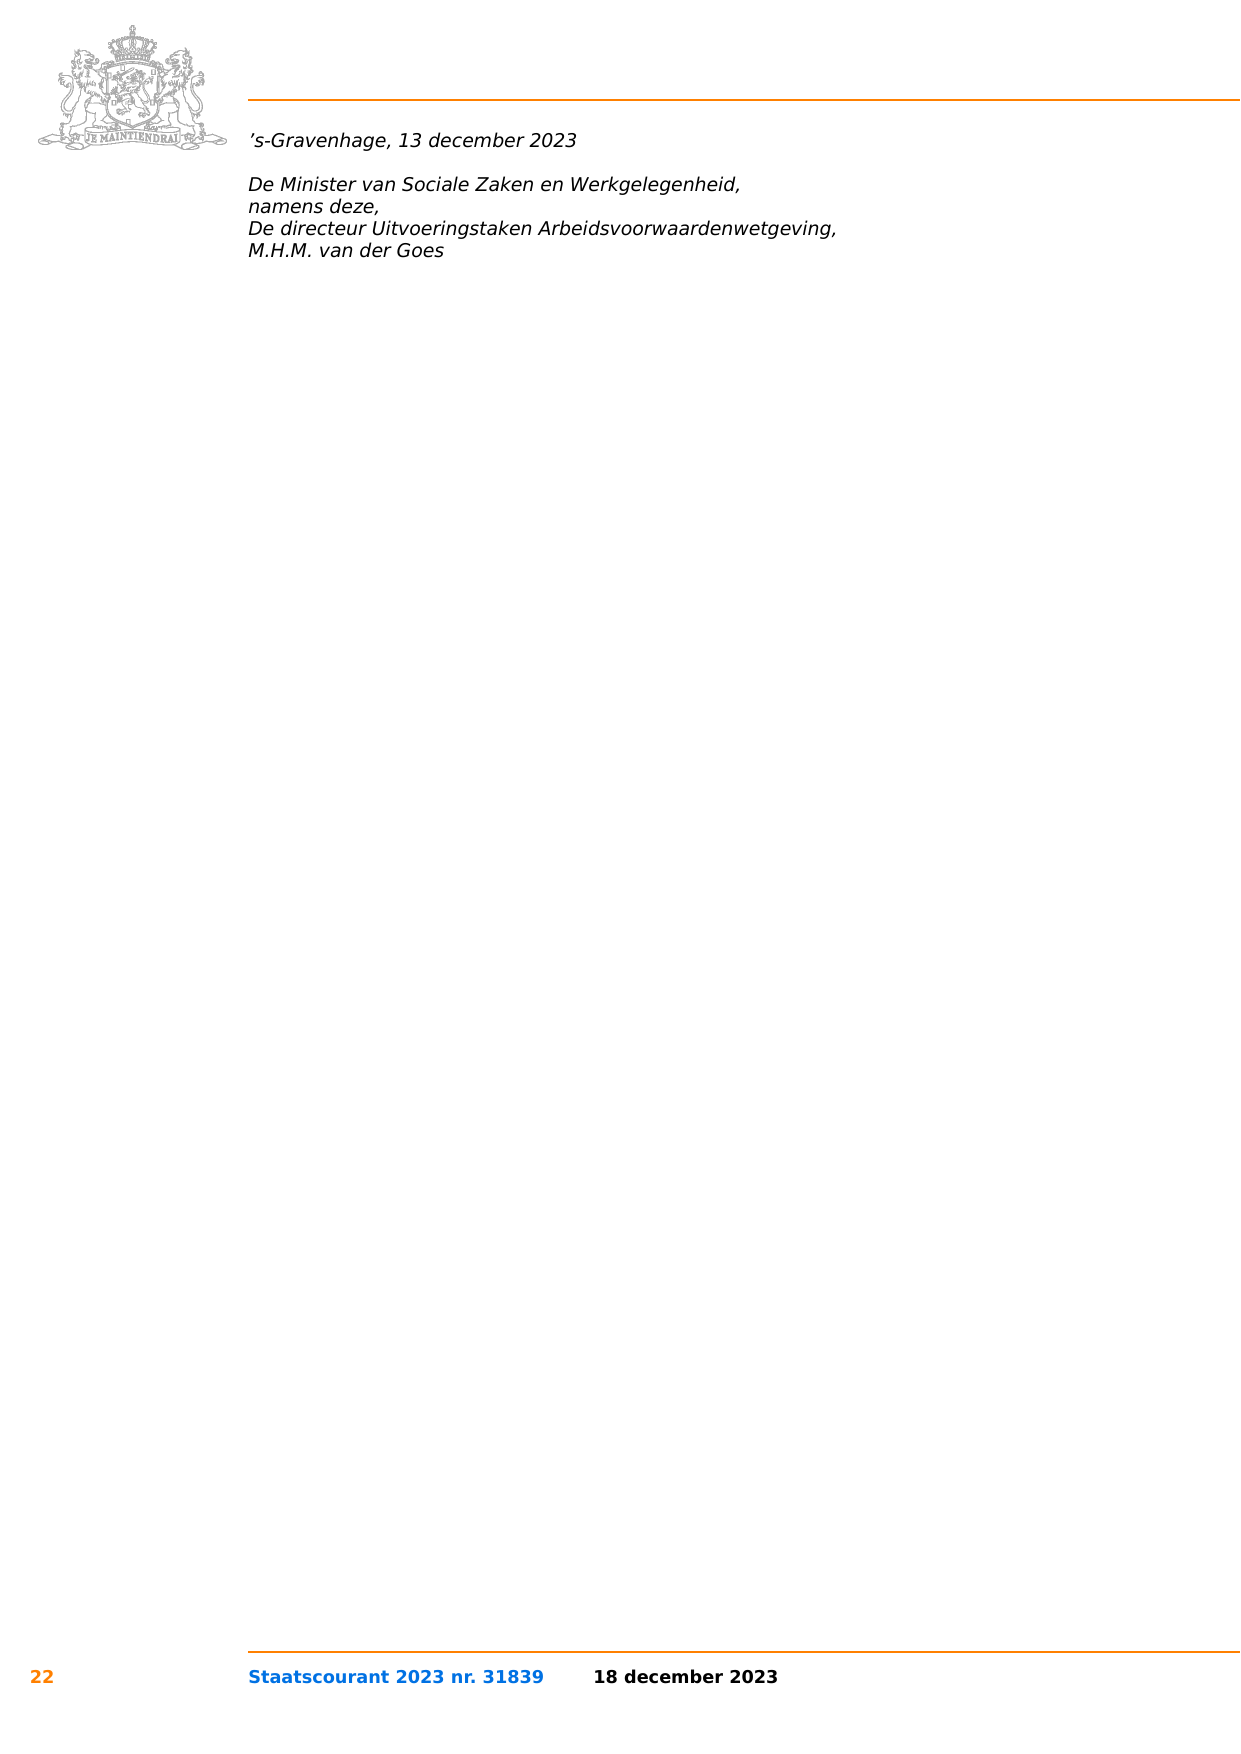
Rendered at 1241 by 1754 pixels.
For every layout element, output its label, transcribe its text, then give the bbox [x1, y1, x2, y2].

picture [38, 25, 227, 150]
text ’s-Gravenhage, 13 december 2023 [248, 130, 1163, 152]
text De Minister van Sociale Zaken en Werkgelegenheid, namens deze, De directeur Uitvoeringstaken Arbeidsvoorwaardenwetgeving, M.H.M. van der Goes [248, 174, 1163, 262]
